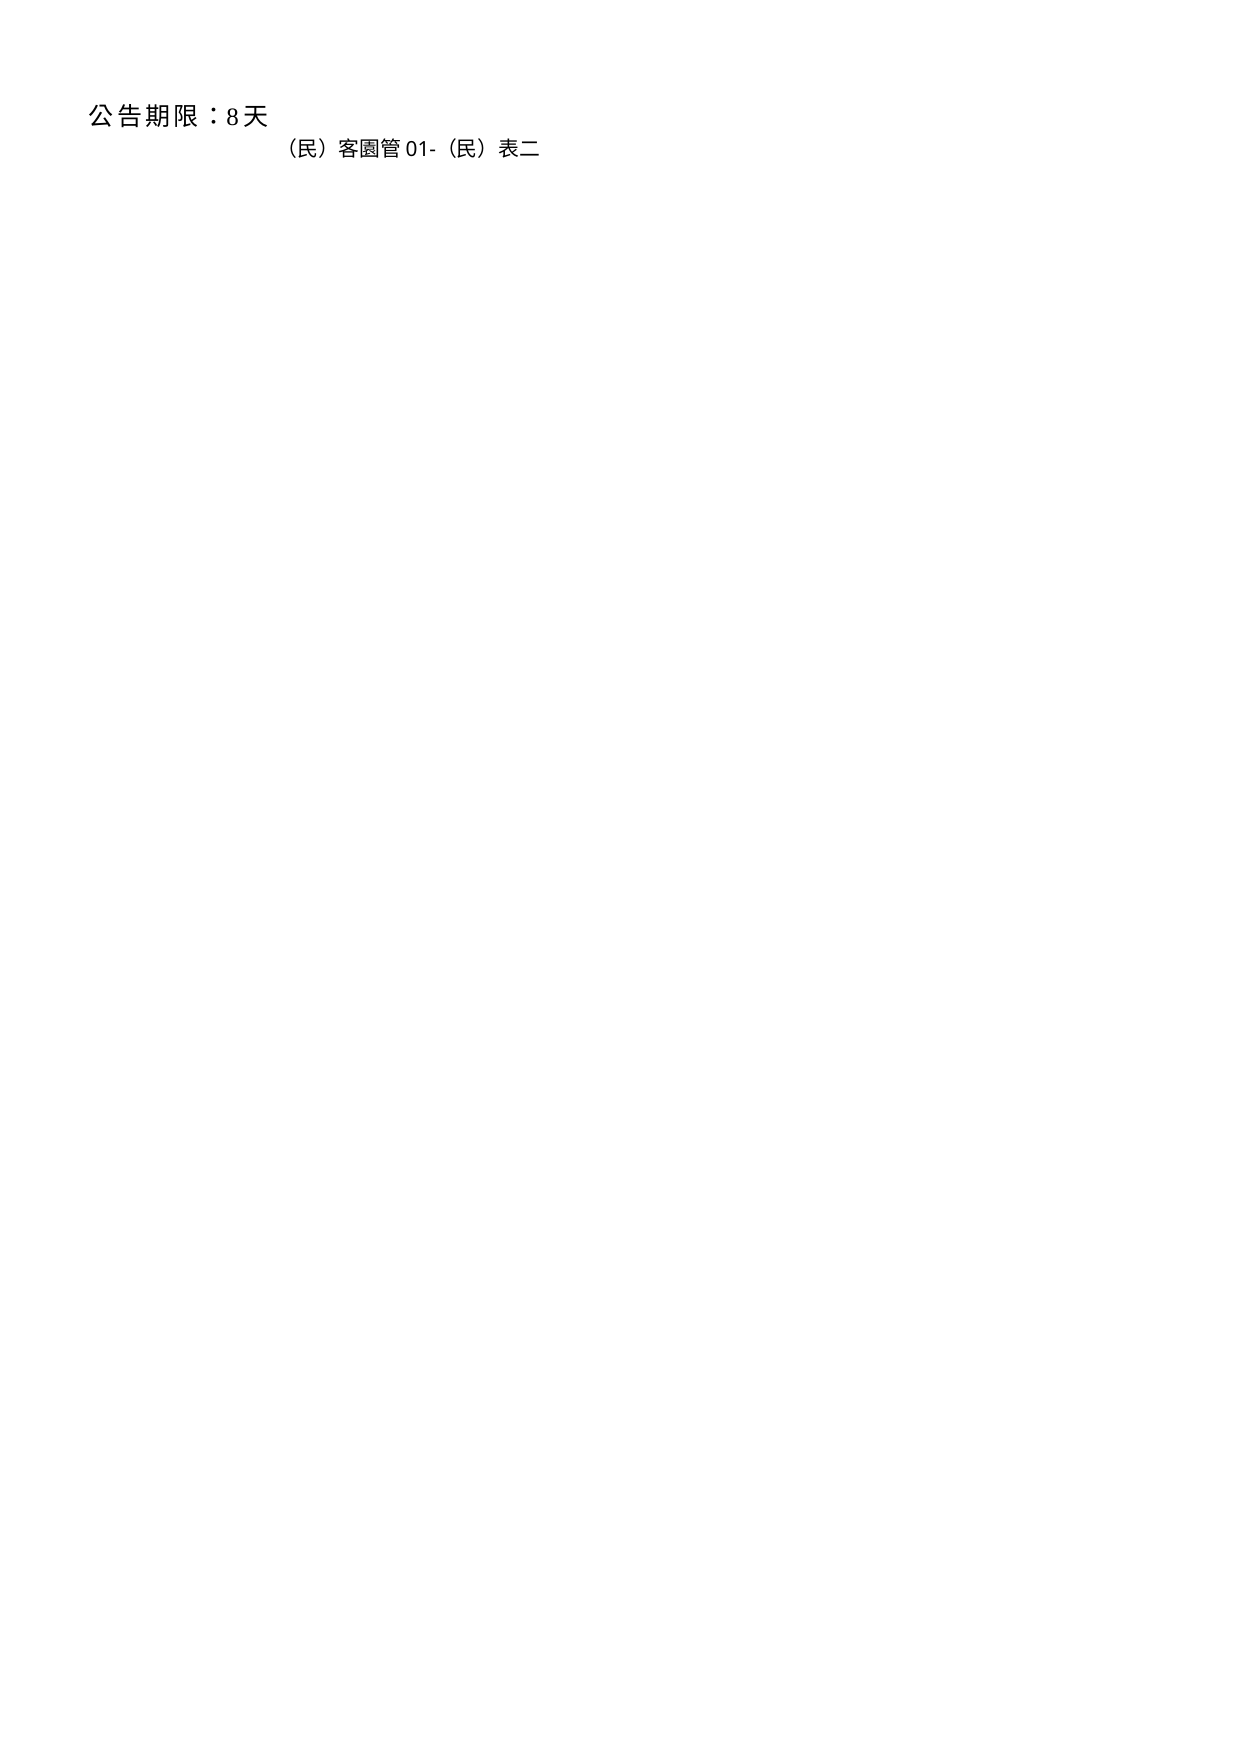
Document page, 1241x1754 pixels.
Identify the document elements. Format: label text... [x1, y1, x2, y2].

text 公告期限：8天 [89, 96, 1122, 132]
text （民）客園管01-（民）表二 [89, 132, 1122, 163]
